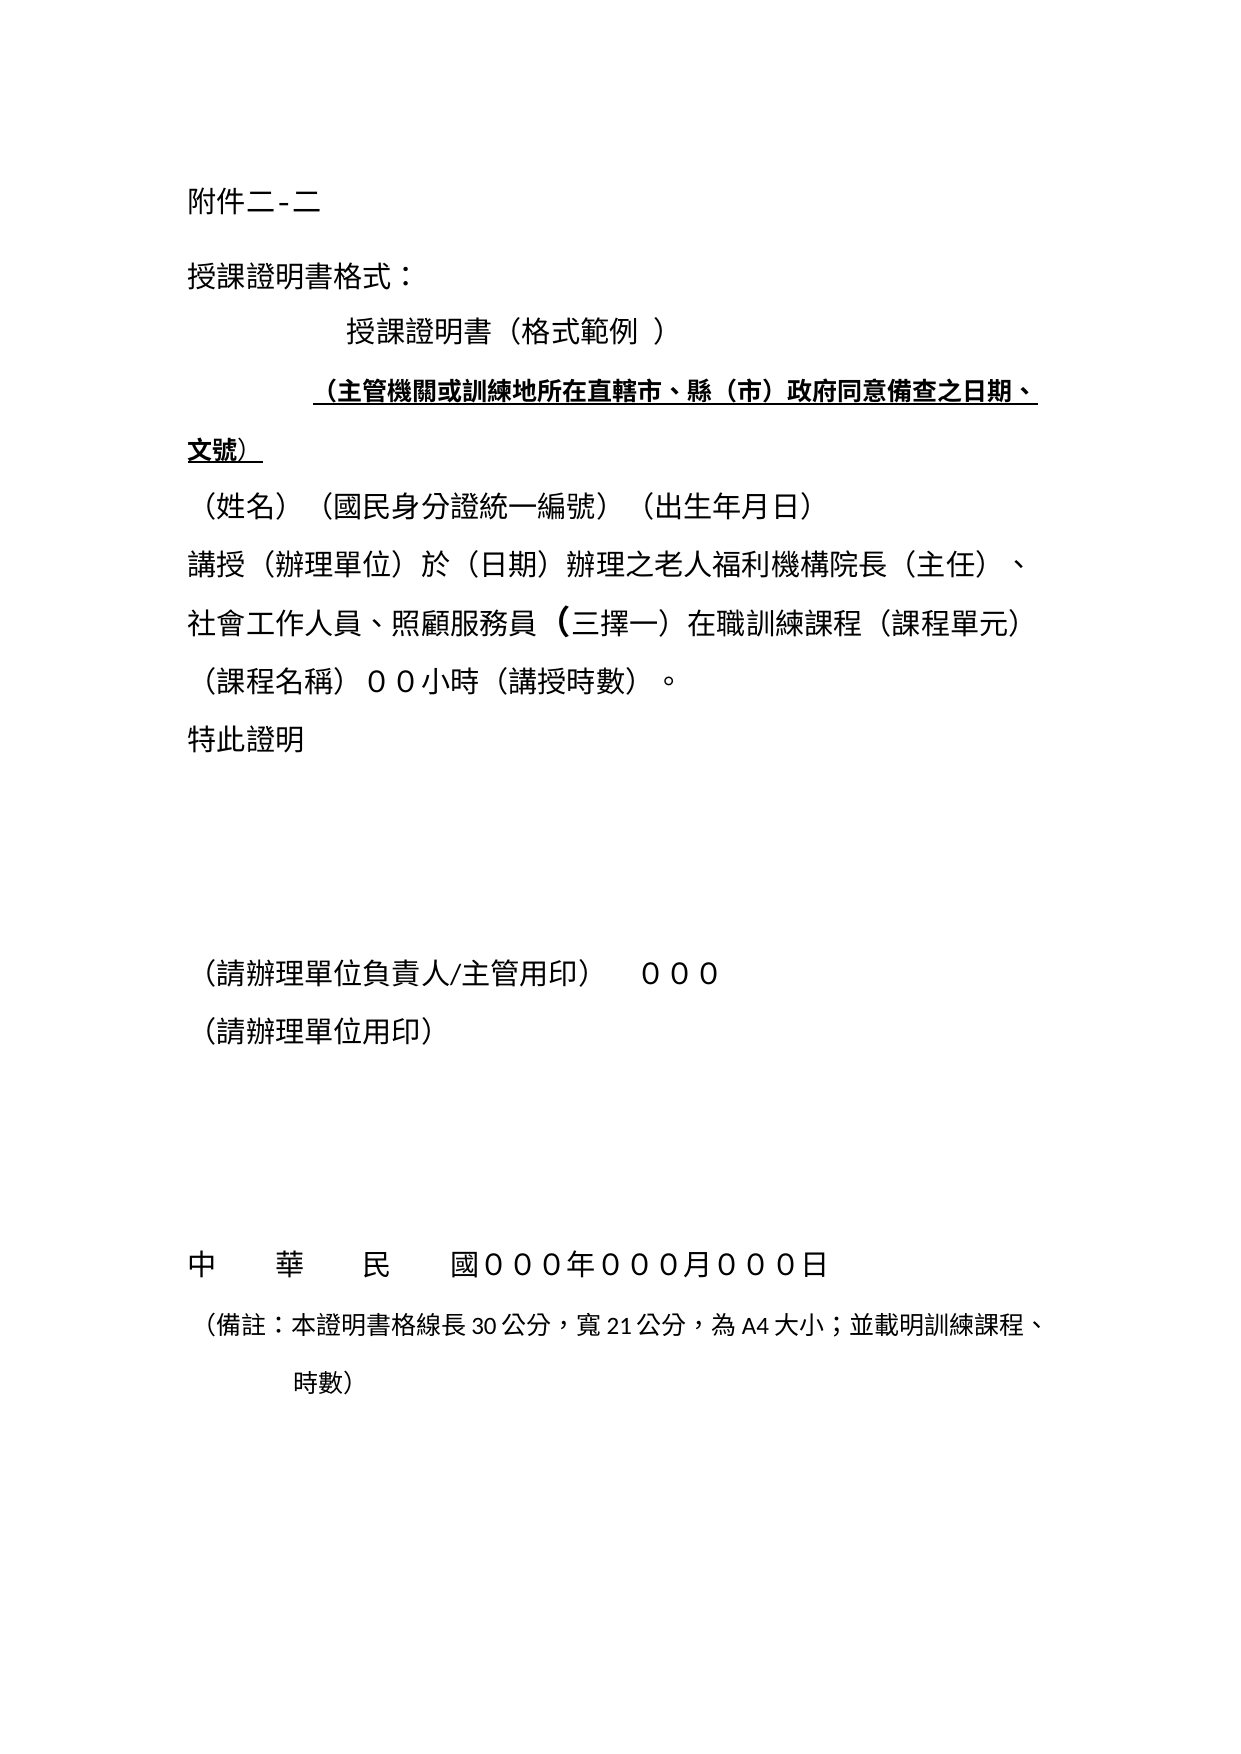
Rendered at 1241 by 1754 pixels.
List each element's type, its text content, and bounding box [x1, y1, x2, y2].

text 中 華 民 國０００年０００月０００日 [187, 1229, 1053, 1287]
text （請辦理單位負責人/主管用印） ０００ [187, 937, 1053, 996]
text （主管機關或訓練地所在直轄市、縣（市）政府同意備查之日期、文號） [187, 354, 1053, 471]
text 附件二-二 [187, 158, 1053, 221]
text 特此證明 [187, 704, 1053, 762]
text （請辦理單位用印） [187, 996, 1053, 1054]
text （姓名）（國民身分證統一編號）（出生年月日） [187, 471, 1053, 529]
text （備註：本證明書格線長30公分，寬21公分，為A4大小；並載明訓練課程、時數） [191, 1287, 1053, 1404]
text 講授（辦理單位）於（日期）辦理之老人福利機構院長（主任）、社會工作人員、照顧服務員（三擇一）在職訓練課程（課程單元）（課程名稱）００小時（講授時數）。 [187, 529, 1053, 704]
text 授課證明書（格式範例 ） [187, 296, 1053, 354]
text 授課證明書格式： [187, 233, 1053, 296]
